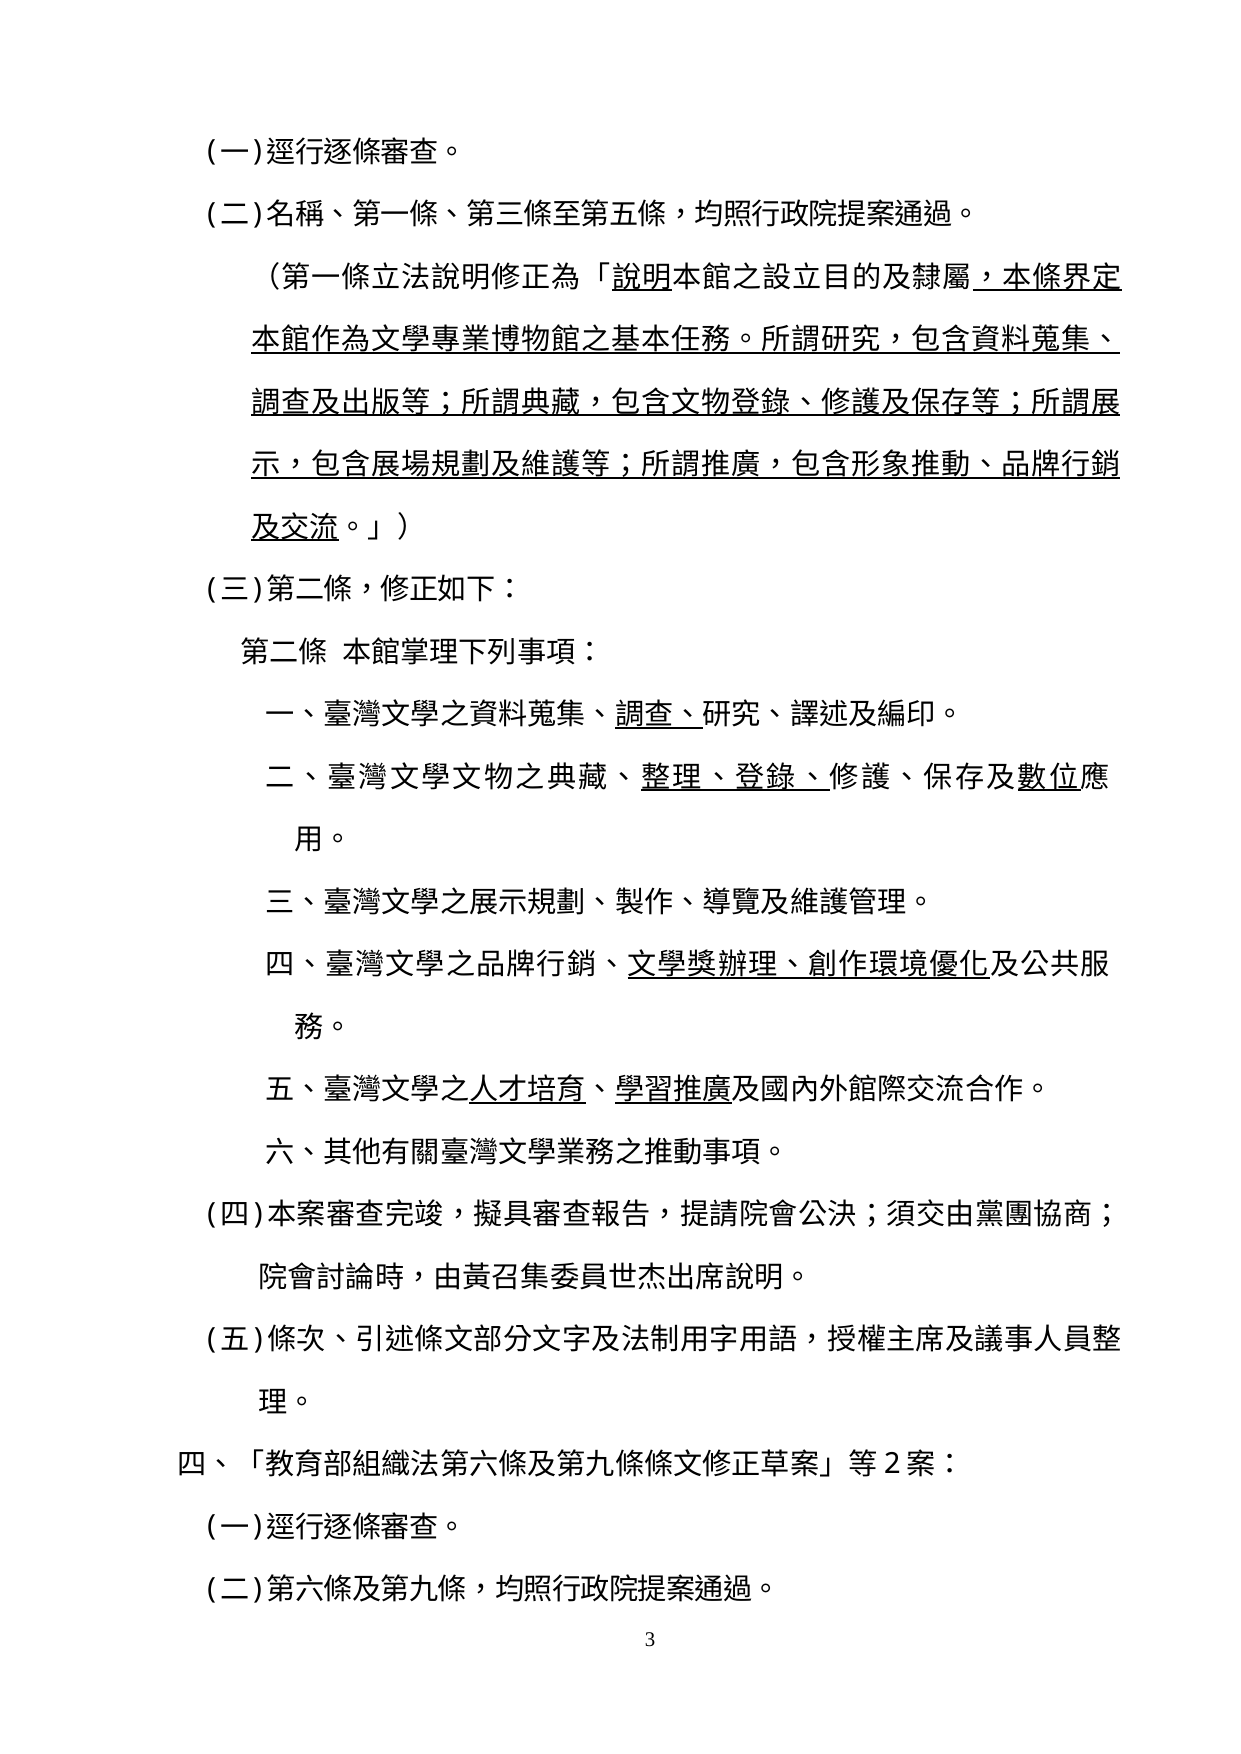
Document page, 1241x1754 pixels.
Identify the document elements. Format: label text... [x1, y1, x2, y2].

text 六、其他有關臺灣文學業務之推動事項。 [265, 1108, 1110, 1170]
text (二)第六條及第九條，均照行政院提案通過。 [202, 1545, 1122, 1608]
text (四)本案審查完竣，擬具審查報告，提請院會公決；須交由黨團協商；院會討論時，由黃召集委員世杰出席說明。 [202, 1170, 1122, 1295]
text 四、「教育部組織法第六條及第九條條文修正草案」等2案： [177, 1420, 1122, 1483]
text 四、臺灣文學之品牌行銷、文學獎辦理、創作環境優化及公共服務。 [265, 920, 1110, 1045]
text 二、臺灣文學文物之典藏、整理、登錄、修護、保存及數位應用。 [265, 733, 1110, 858]
text 三、臺灣文學之展示規劃、製作、導覽及維護管理。 [265, 858, 1110, 920]
text (二)名稱、第一條、第三條至第五條，均照行政院提案通過。 [202, 170, 1122, 233]
text 五、臺灣文學之人才培育、學習推廣及國內外館際交流合作。 [265, 1045, 1110, 1108]
text (一)逕行逐條審查。 [202, 108, 1122, 170]
text 第二條 本館掌理下列事項： [240, 608, 1110, 670]
text (三)第二條，修正如下： [202, 545, 1122, 608]
text 一、臺灣文學之資料蒐集、調查、研究、譯述及編印。 [265, 670, 1110, 733]
text （第一條立法說明修正為「說明本館之設立目的及隸屬，本條界定本館作為文學專業博物館之基本任務。所謂研究，包含資料蒐集、調查及出版等；所謂典藏，包含文物登錄、修護及保存等；所謂展示，包含展場規劃及維護等；所謂推廣，包含形象推動、品牌行銷及交流。」） [251, 233, 1122, 545]
text (五)條次、引述條文部分文字及法制用字用語，授權主席及議事人員整理。 [202, 1295, 1122, 1420]
text (一)逕行逐條審查。 [202, 1483, 1122, 1545]
